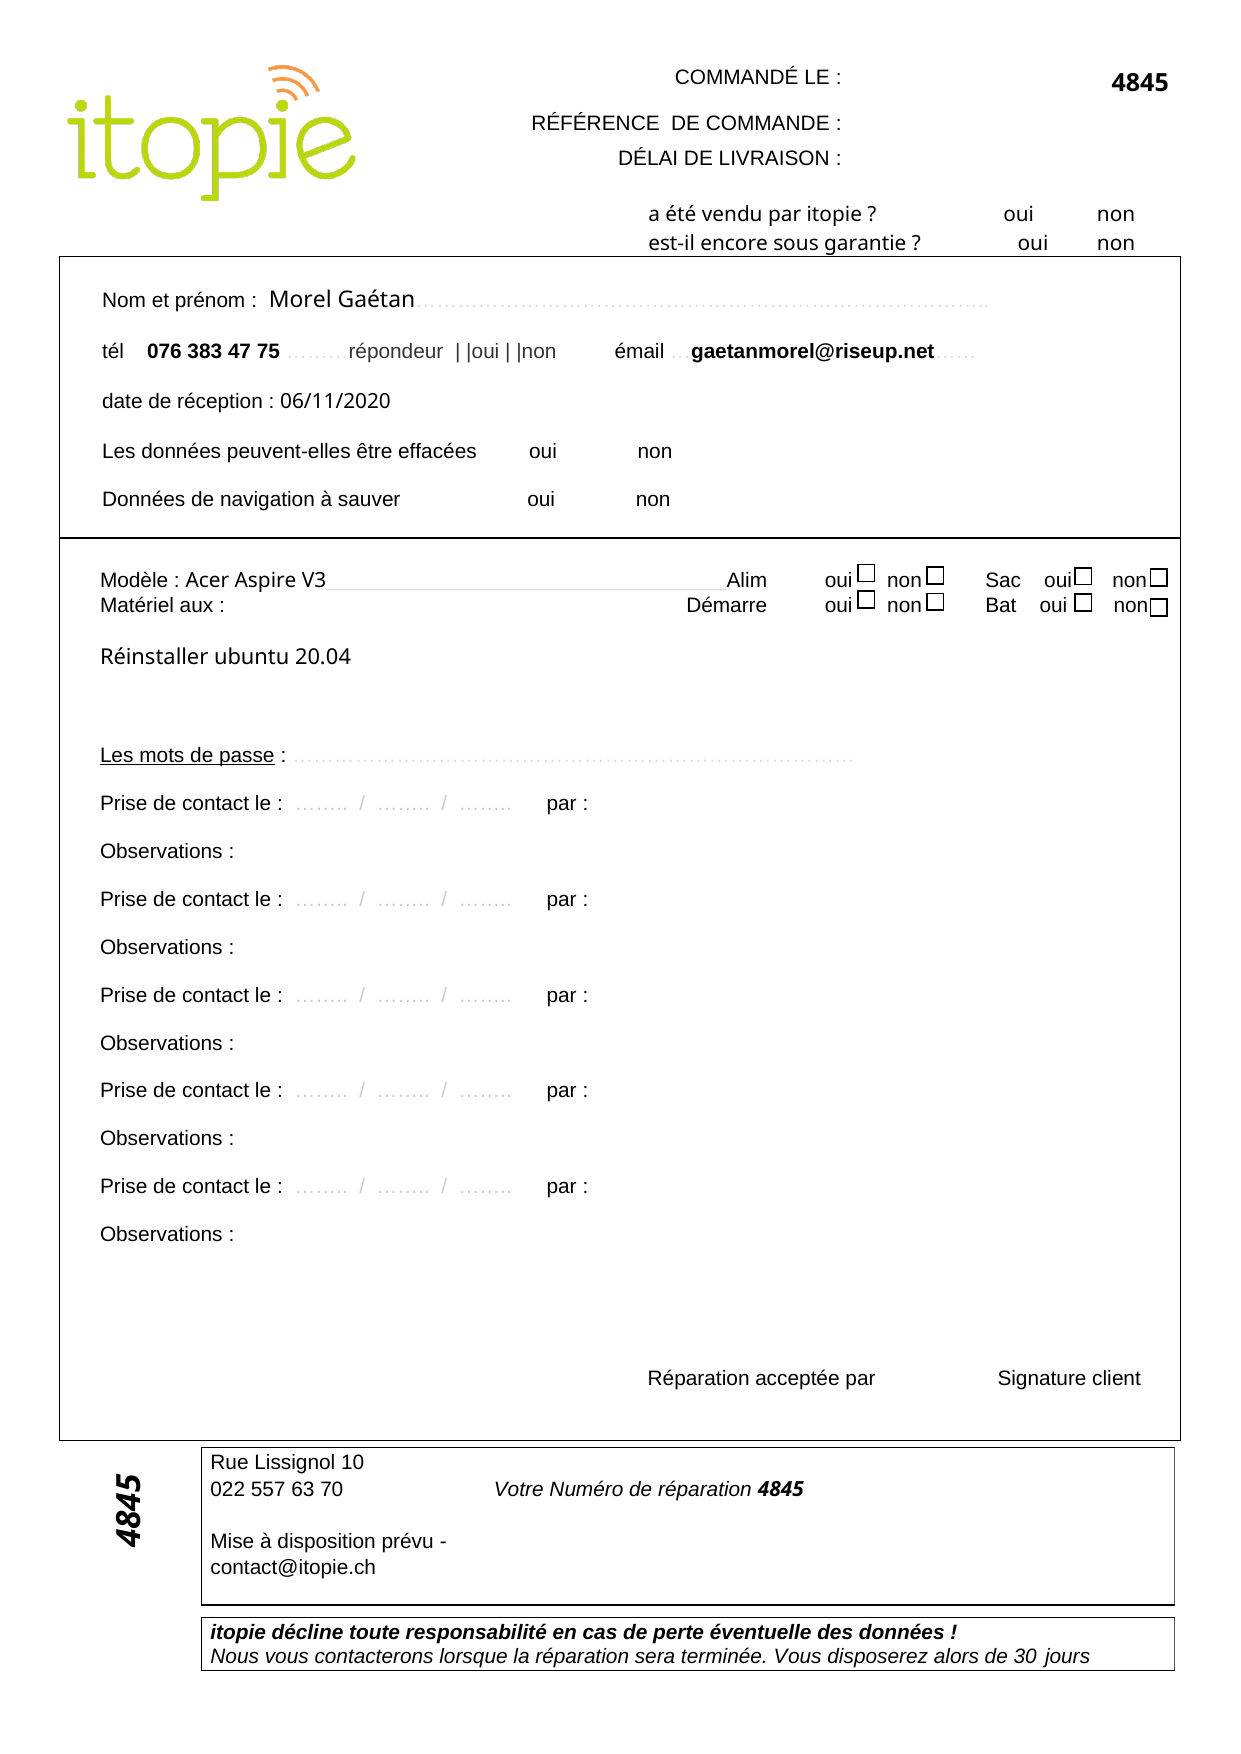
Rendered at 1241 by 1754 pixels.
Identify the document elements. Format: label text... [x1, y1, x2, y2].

text Observations : [60, 1027, 1180, 1054]
text Observations : [60, 931, 1180, 958]
text Les mots de passe : ……………………………………………………………………… [60, 740, 1180, 767]
table_header 4845 [59, 1441, 195, 1677]
text tél 076 383 47 75 ………répondeur | |oui | |non émail …gaetanmorel@riseup.net…… [60, 335, 1180, 362]
text Réparation acceptée par Signature client [60, 1363, 1180, 1390]
text Prise de contact le : …….. / …….. / …….. par : [60, 979, 1180, 1006]
text Modèle : Acer Aspire V3 Alim oui non Sac oui non [60, 562, 856, 590]
table_cell [847, 140, 1180, 175]
table_header Rue Lissignol 10 022 557 63 70 Votre Numéro de réparation 4845 Mise à disposition prévu - contact@itopie.ch [195, 1441, 1180, 1611]
text Modèle : Acer Aspire V3 Alim oui non Sac oui non [879, 562, 925, 590]
text Réinstaller ubuntu 20.04 [60, 638, 1180, 671]
table_cell itopie décline toute responsabilité en cas de perte éventuelle des données ! Nous vous contacterons lorsque la réparation sera terminée. Vous disposerez alors de 30 jours [195, 1611, 1180, 1677]
text Matériel aux : Démarre oui non Bat oui non [60, 590, 1180, 617]
text Nom et prénom : Morel Gaétan……………………………………………………………………….. [60, 280, 1180, 314]
text Observations : [60, 1219, 1180, 1246]
text Observations : [60, 1123, 1180, 1150]
text date de réception : 06/11/2020 [60, 383, 1180, 415]
text Prise de contact le : …….. / …….. / …….. par : [60, 883, 1180, 911]
picture [67, 65, 356, 201]
text Prise de contact le : …….. / …….. / …….. par : [60, 1075, 1180, 1102]
text Modèle : Acer Aspire V3 Alim oui non Sac oui non [948, 562, 1180, 590]
table_header 4845 [847, 59, 1180, 104]
text Prise de contact le : …….. / …….. / …….. par : [60, 1171, 1180, 1198]
text a été vendu par itopie ? oui non [59, 199, 1181, 228]
text Observations : [60, 836, 1180, 863]
table_cell DÉLAI DE LIVRAISON : [490, 140, 847, 175]
table_cell [847, 105, 1180, 140]
text Données de navigation à sauver oui non [60, 484, 1180, 511]
text Les données peuvent-elles être effacées oui non [60, 436, 1180, 463]
text Prise de contact le : …….. / …….. / …….. par : [60, 788, 1180, 815]
text est-il encore sous garantie ? oui non [59, 228, 1181, 256]
table_cell RÉFÉRENCE DE COMMANDE : [490, 105, 847, 140]
table_header COMMANDÉ LE : [490, 59, 847, 104]
